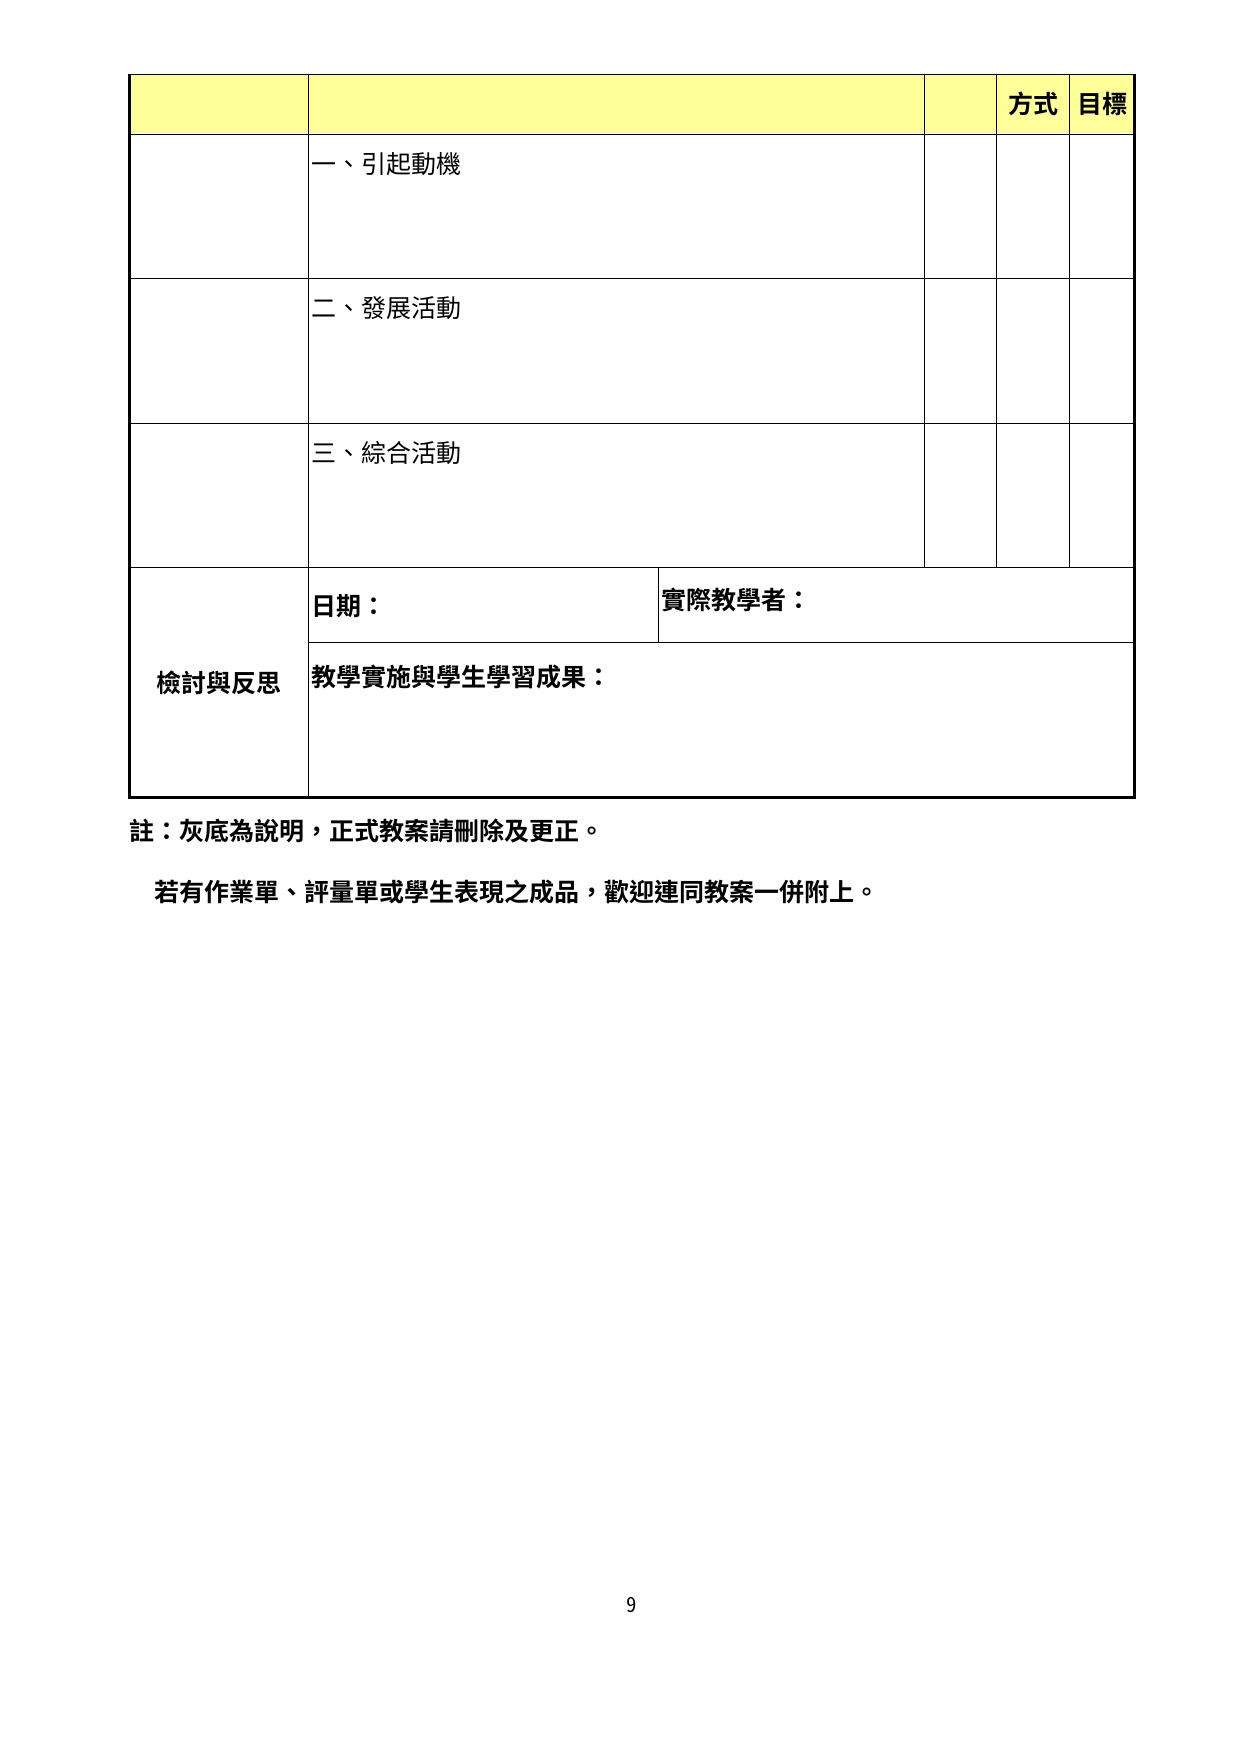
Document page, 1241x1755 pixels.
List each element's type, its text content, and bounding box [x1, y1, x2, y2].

table_cell 二、發展活動 [309, 279, 924, 423]
table_cell [925, 424, 996, 567]
table_cell 教學實施與學生學習成果： [309, 643, 1133, 796]
table_cell 三、綜合活動 [309, 424, 924, 567]
table_cell [1070, 424, 1133, 567]
table_cell [131, 279, 308, 423]
table_cell [925, 279, 996, 423]
table_cell [1070, 135, 1133, 278]
table_cell 日期： [309, 568, 658, 642]
table_cell [997, 135, 1069, 278]
table_cell [1070, 279, 1133, 423]
table_cell [309, 75, 924, 133]
table_cell 目標 [1070, 75, 1133, 133]
text 註：灰底為說明，正式教案請刪除及更正。 [129, 811, 1134, 847]
table_cell 實際教學者： [659, 568, 1133, 642]
table_cell [131, 75, 308, 133]
table_cell 檢討與反思 [131, 568, 308, 796]
table_cell [131, 135, 308, 278]
table_cell 一、引起動機 [309, 135, 924, 278]
table_cell 方式 [997, 75, 1069, 133]
table_cell [925, 75, 996, 133]
text 若有作業單、評量單或學生表現之成品，歡迎連同教案一併附上。 [129, 872, 1134, 909]
table_cell [131, 424, 308, 567]
table_cell [997, 279, 1069, 423]
table_cell [997, 424, 1069, 567]
table_cell [925, 135, 996, 278]
